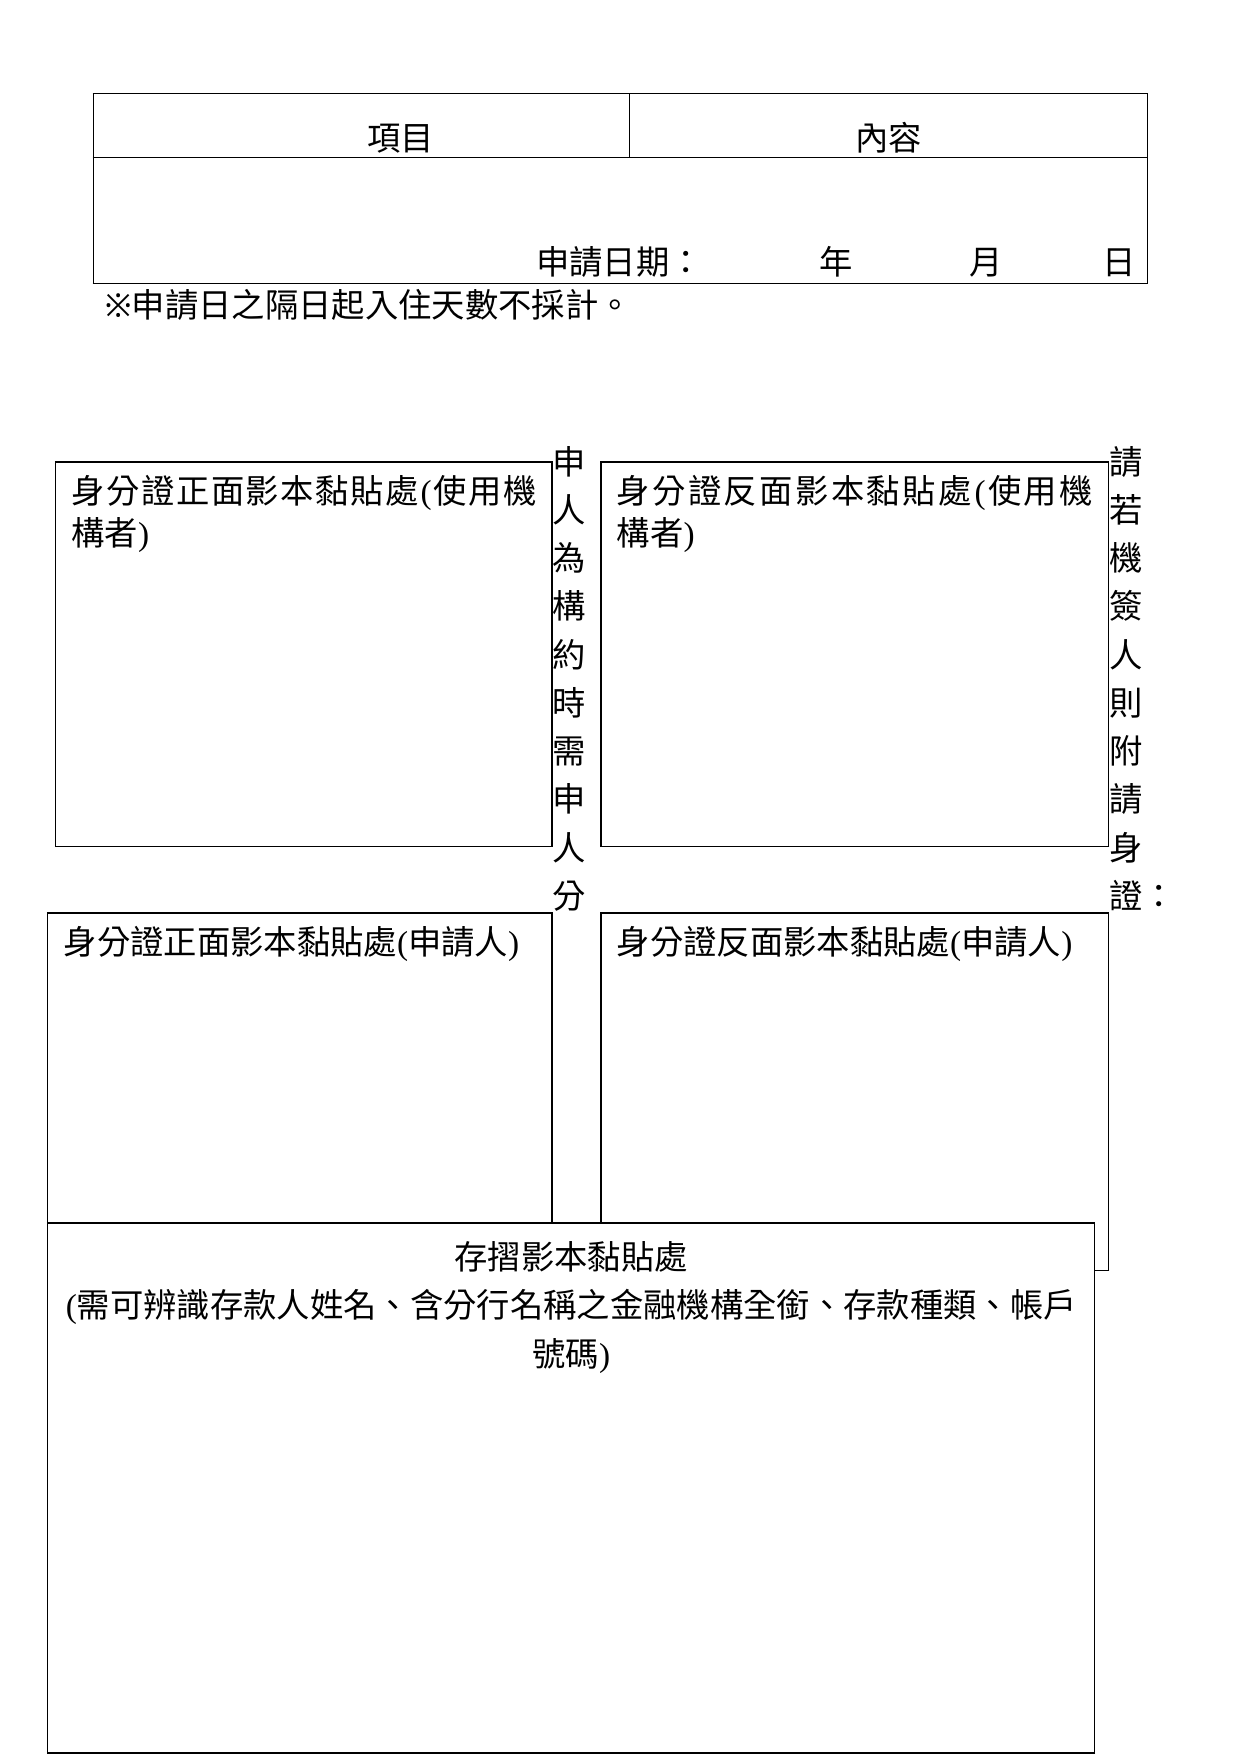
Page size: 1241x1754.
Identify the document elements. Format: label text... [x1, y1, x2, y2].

text 身分證反面影本黏貼處(使用機構者) [617, 470, 1093, 554]
text 申請人若為機構簽約人時則需附申請人身分證： [75, 435, 1165, 918]
text 身分證正面影本黏貼處(申請人) [63, 921, 536, 963]
text (需可辨識存款人姓名、含分行名稱之金融機構全銜、存款種類、帳戶號碼) [63, 1279, 1079, 1376]
text 申請人若為機構簽約人時則需附申請人身分證： [56, 463, 551, 846]
table_cell ※申請日之隔日起入住天數不採計。 [93, 284, 1147, 435]
table_header 項目 [94, 94, 629, 157]
text 申請人若為機構簽約人時則需附申請人身分證： [48, 914, 551, 1222]
table_cell 申請日期： 年 月 日 [94, 158, 1147, 283]
table_header 內容 [630, 94, 1147, 157]
text 申請人若為機構簽約人時則需附申請人身分證： [602, 914, 1108, 1270]
text 身分證反面影本黏貼處(申請人) [617, 921, 1093, 963]
text 存摺影本黏貼處 [63, 1231, 1079, 1279]
text 申請人若為機構簽約人時則需附申請人身分證： [48, 1224, 1094, 1752]
text 身分證正面影本黏貼處(使用機構者) [71, 470, 536, 554]
